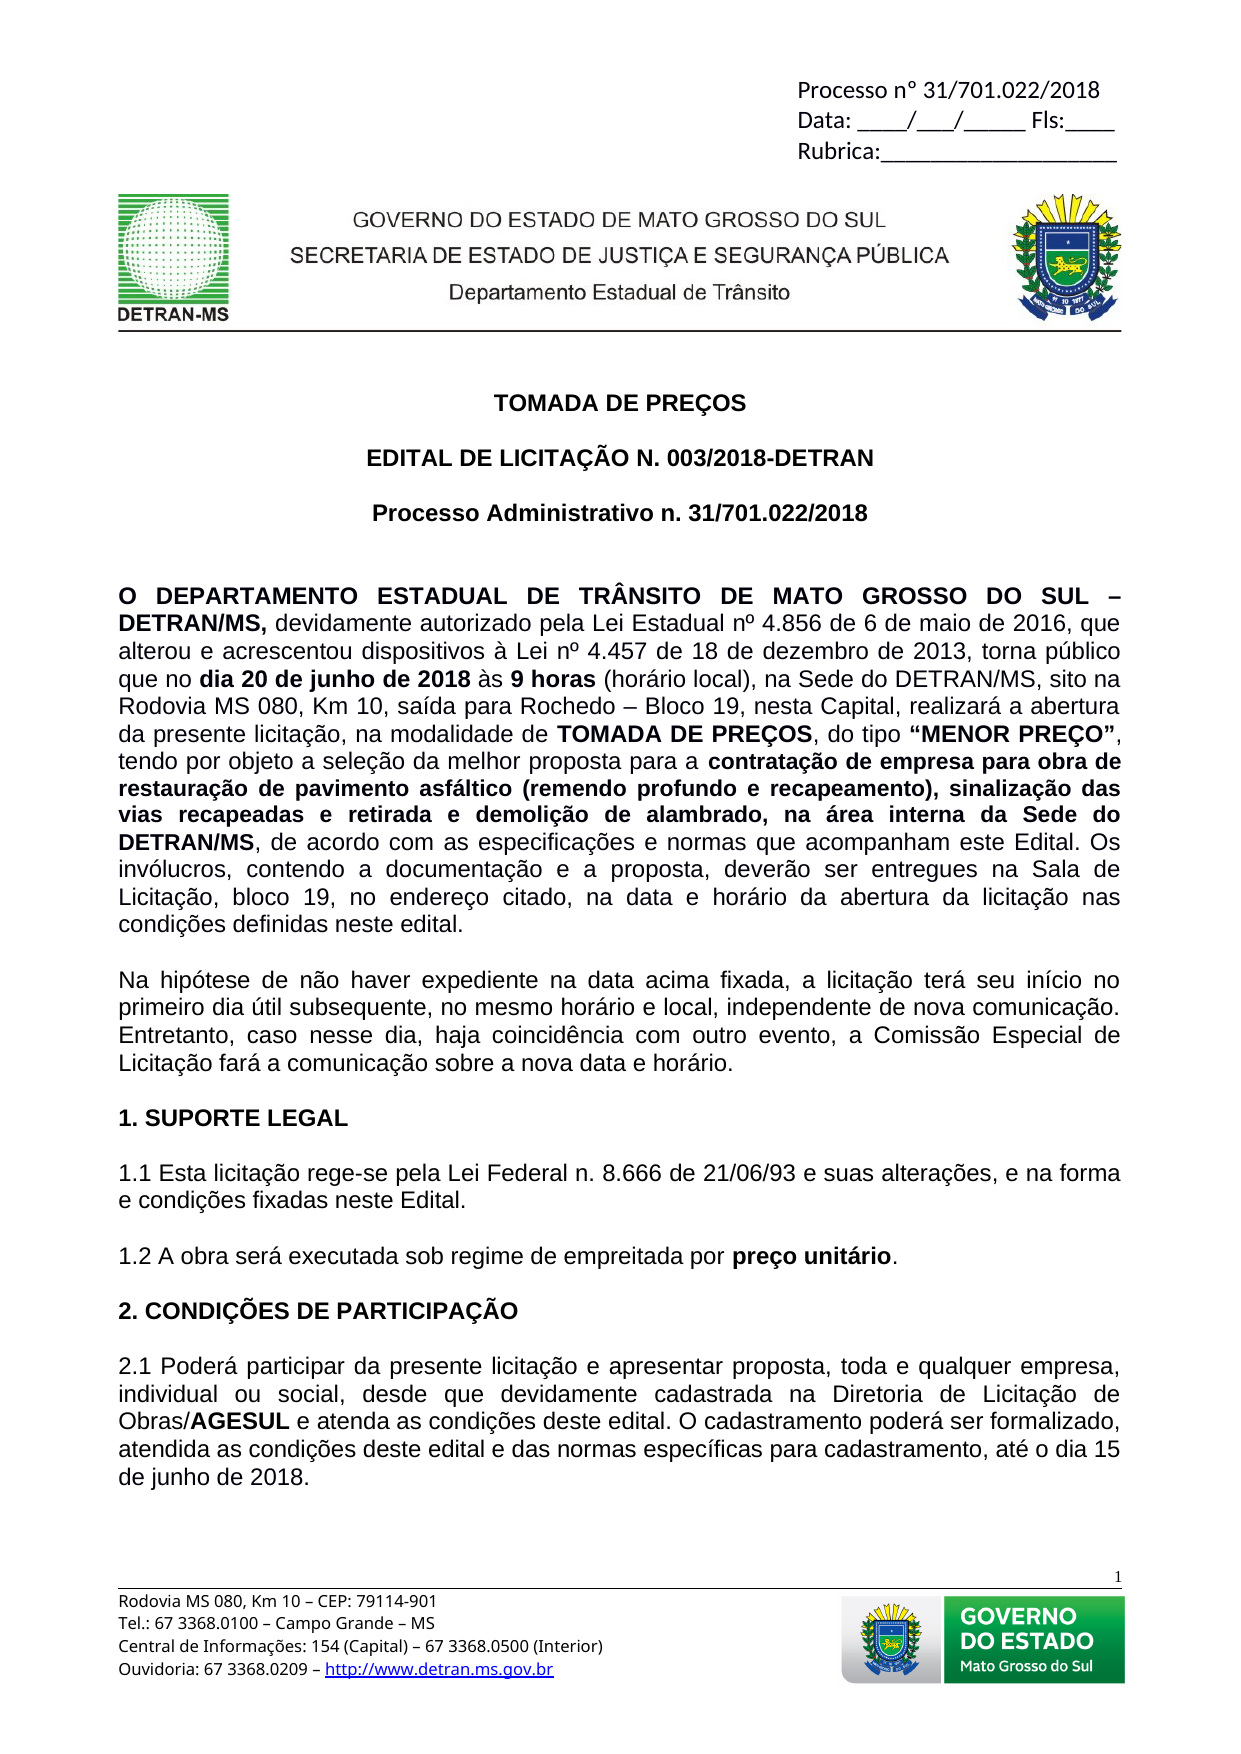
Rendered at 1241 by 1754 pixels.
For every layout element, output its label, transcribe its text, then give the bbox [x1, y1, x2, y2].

text EDITAL DE LICITAÇÃO N. 003/2018-DETRAN [118, 444, 1122, 471]
text 1.2 A obra será executada sob regime de empreitada por preço unitário. [118, 1242, 1122, 1269]
picture [837, 1592, 1129, 1687]
picture [118, 194, 1122, 332]
text 1.1 Esta licitação rege-se pela Lei Federal n. 8.666 de 21/06/93 e suas alterações, e na forma e condições fixadas neste Edital. [118, 1159, 1122, 1214]
text TOMADA DE PREÇOS [118, 388, 1122, 416]
text Na hipótese de não haver expediente na data acima fixada, a licitação terá seu início no primeiro dia útil subsequente, no mesmo horário e local, independente de nova comunicação. Entretanto, caso nesse dia, haja coincidência com outro evento, a Comissão Especial de Licitação fará a comunicação sobre a nova data e horário. [118, 966, 1122, 1076]
text 2. CONDIÇÕES DE PARTICIPAÇÃO [118, 1297, 1122, 1324]
text 2.1 Poderá participar da presente licitação e apresentar proposta, toda e qualquer empresa, individual ou social, desde que devidamente cadastrada na Diretoria de Licitação de Obras/AGESUL e atenda as condições deste edital. O cadastramento poderá ser formalizado, atendida as condições deste edital e das normas específicas para cadastramento, até o dia 15 de junho de 2018. [118, 1352, 1122, 1490]
text Processo Administrativo n. 31/701.022/2018 [118, 499, 1122, 526]
text 1. SUPORTE LEGAL [118, 1104, 1122, 1131]
text O DEPARTAMENTO ESTADUAL DE TRÂNSITO DE MATO GROSSO DO SUL – DETRAN/MS, devidamente autorizado pela Lei Estadual nº 4.856 de 6 de maio de 2016, que alterou e acrescentou dispositivos à Lei nº 4.457 de 18 de dezembro de 2013, torna público que no dia 20 de junho de 2018 às 9 horas (horário local), na Sede do DETRAN/MS, sito na Rodovia MS 080, Km 10, saída para Rochedo – Bloco 19, nesta Capital, realizará a abertura da presente licitação, na modalidade de TOMADA DE PREÇOS, do tipo “MENOR PREÇO”, tendo por objeto a seleção da melhor proposta para a contratação de empresa para obra de restauração de pavimento asfáltico (remendo profundo e recapeamento), sinalização das vias recapeadas e retirada e demolição de alambrado, na área interna da Sede do DETRAN/MS, de acordo com as especificações e normas que acompanham este Edital. Os invólucros, contendo a documentação e a proposta, deverão ser entregues na Sala de Licitação, bloco 19, no endereço citado, na data e horário da abertura da licitação nas condições definidas neste edital. [118, 582, 1122, 938]
